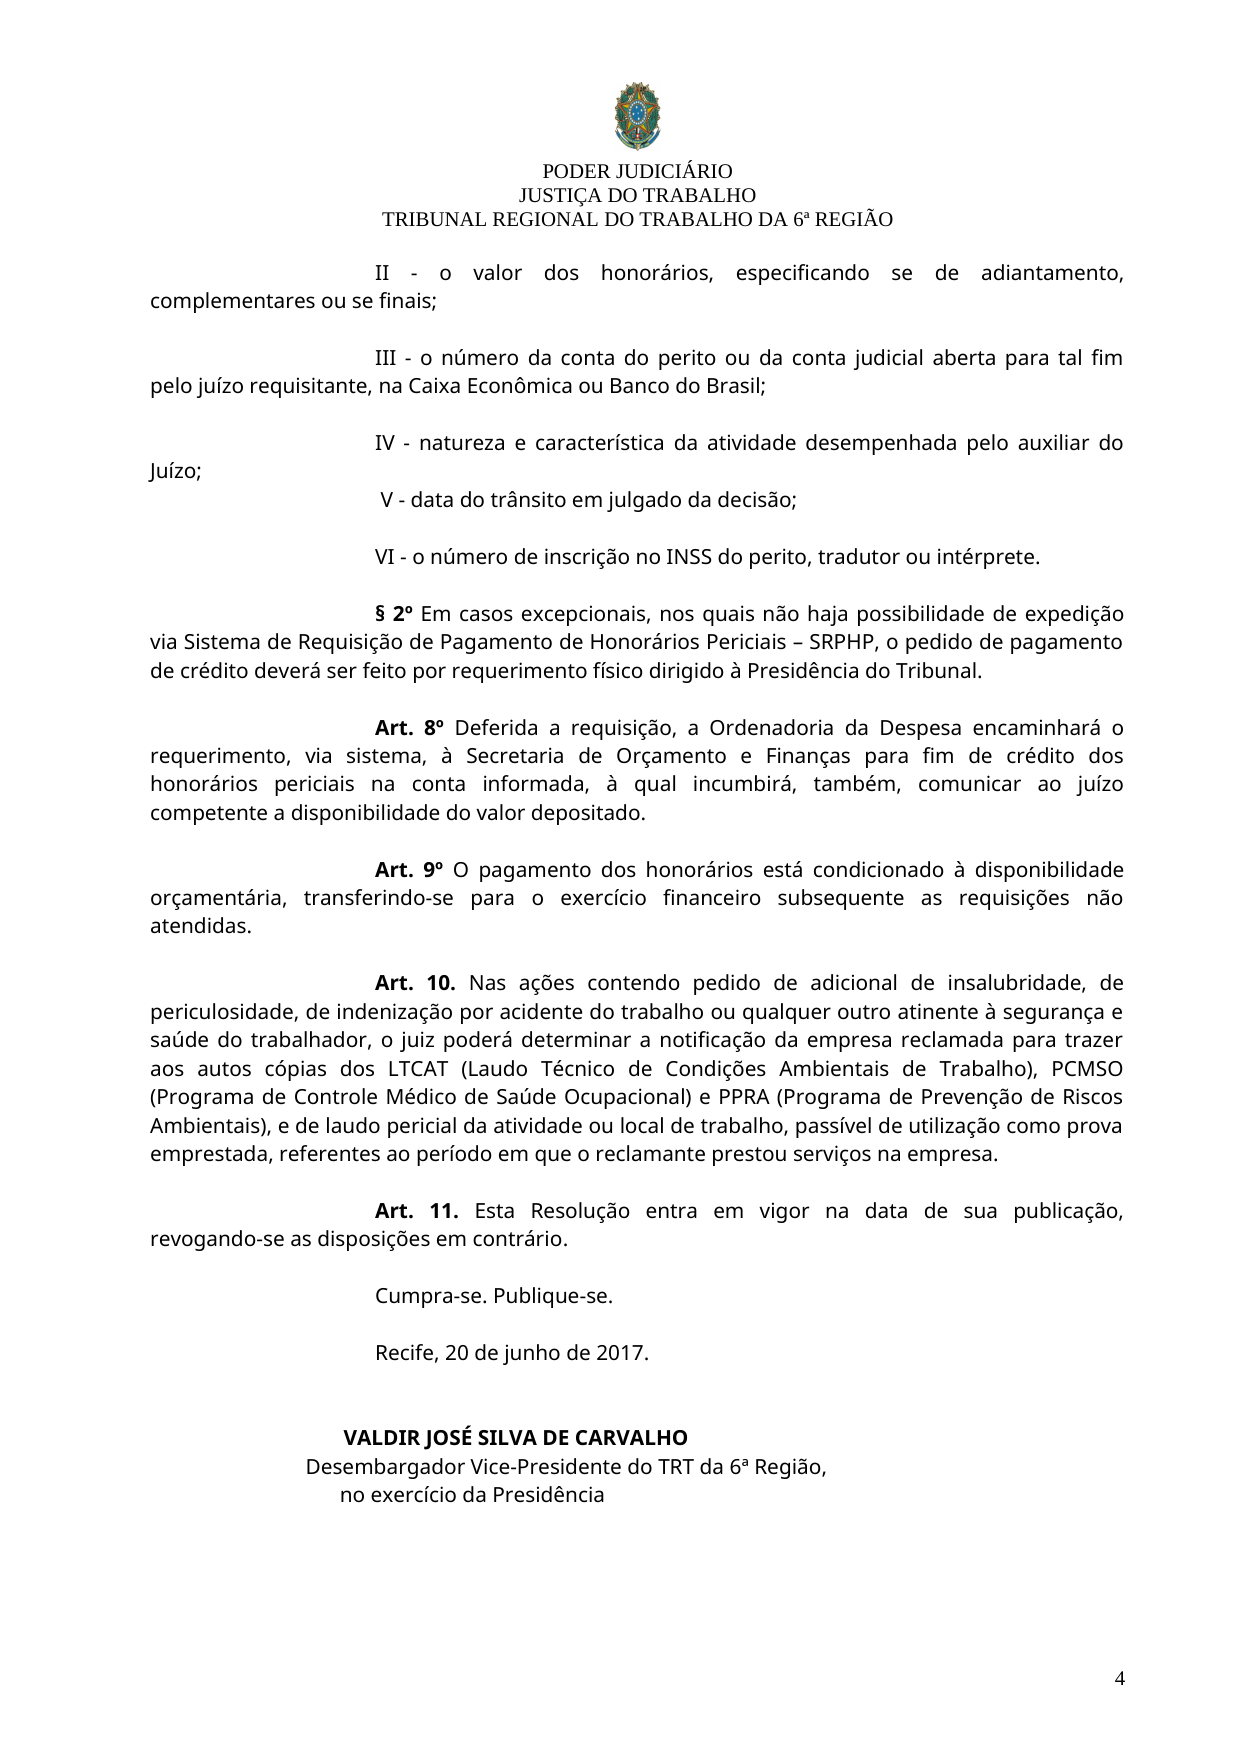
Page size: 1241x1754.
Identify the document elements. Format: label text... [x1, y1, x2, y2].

text IV - natureza e característica da atividade desempenhada pelo auxiliar do Juízo; [150, 428, 1125, 485]
text V - data do trânsito em julgado da decisão; [150, 485, 1125, 513]
text Art. 11. Esta Resolução entra em vigor na data de sua publicação, revogando-se as disposições em contrário. [150, 1196, 1125, 1253]
text Recife, 20 de junho de 2017. [150, 1338, 1125, 1367]
text II - o valor dos honorários, especificando se de adiantamento, complementares ou se finais; [150, 258, 1125, 314]
text Art. 10. Nas ações contendo pedido de adicional de insalubridade, de periculosidade, de indenização por acidente do trabalho ou qualquer outro atinente à segurança e saúde do trabalhador, o juiz poderá determinar a notificação da empresa reclamada para trazer aos autos cópias dos LTCAT (Laudo Técnico de Condições Ambientais de Trabalho), PCMSO (Programa de Controle Médico de Saúde Ocupacional) e PPRA (Programa de Prevenção de Riscos Ambientais), e de laudo pericial da atividade ou local de trabalho, passível de utilização como prova emprestada, referentes ao período em que o reclamante prestou serviços na empresa. [150, 968, 1125, 1168]
subtitle VALDIR JOSÉ SILVA DE CARVALHO [150, 1423, 1120, 1452]
text Art. 9º O pagamento dos honorários está condicionado à disponibilidade orçamentária, transferindo-se para o exercício financeiro subsequente as requisições não atendidas. [150, 855, 1125, 940]
text Cumpra-se. Publique-se. [150, 1281, 1125, 1310]
text no exercício da Presidência [150, 1480, 1125, 1509]
picture [614, 82, 661, 151]
text § 2º Em casos excepcionais, nos quais não haja possibilidade de expedição via Sistema de Requisição de Pagamento de Honorários Periciais – SRPHP, o pedido de pagamento de crédito deverá ser feito por requerimento físico dirigido à Presidência do Tribunal. [150, 599, 1125, 684]
text VI - o número de inscrição no INSS do perito, tradutor ou intérprete. [150, 542, 1125, 570]
text Art. 8º Deferida a requisição, a Ordenadoria da Despesa encaminhará o requerimento, via sistema, à Secretaria de Orçamento e Finanças para fim de crédito dos honorários periciais na conta informada, à qual incumbirá, também, comunicar ao juízo competente a disponibilidade do valor depositado. [150, 713, 1125, 826]
subtitle Desembargador Vice-Presidente do TRT da 6ª Região, [150, 1452, 1120, 1480]
text III - o número da conta do perito ou da conta judicial aberta para tal fim pelo juízo requisitante, na Caixa Econômica ou Banco do Brasil; [150, 343, 1125, 400]
